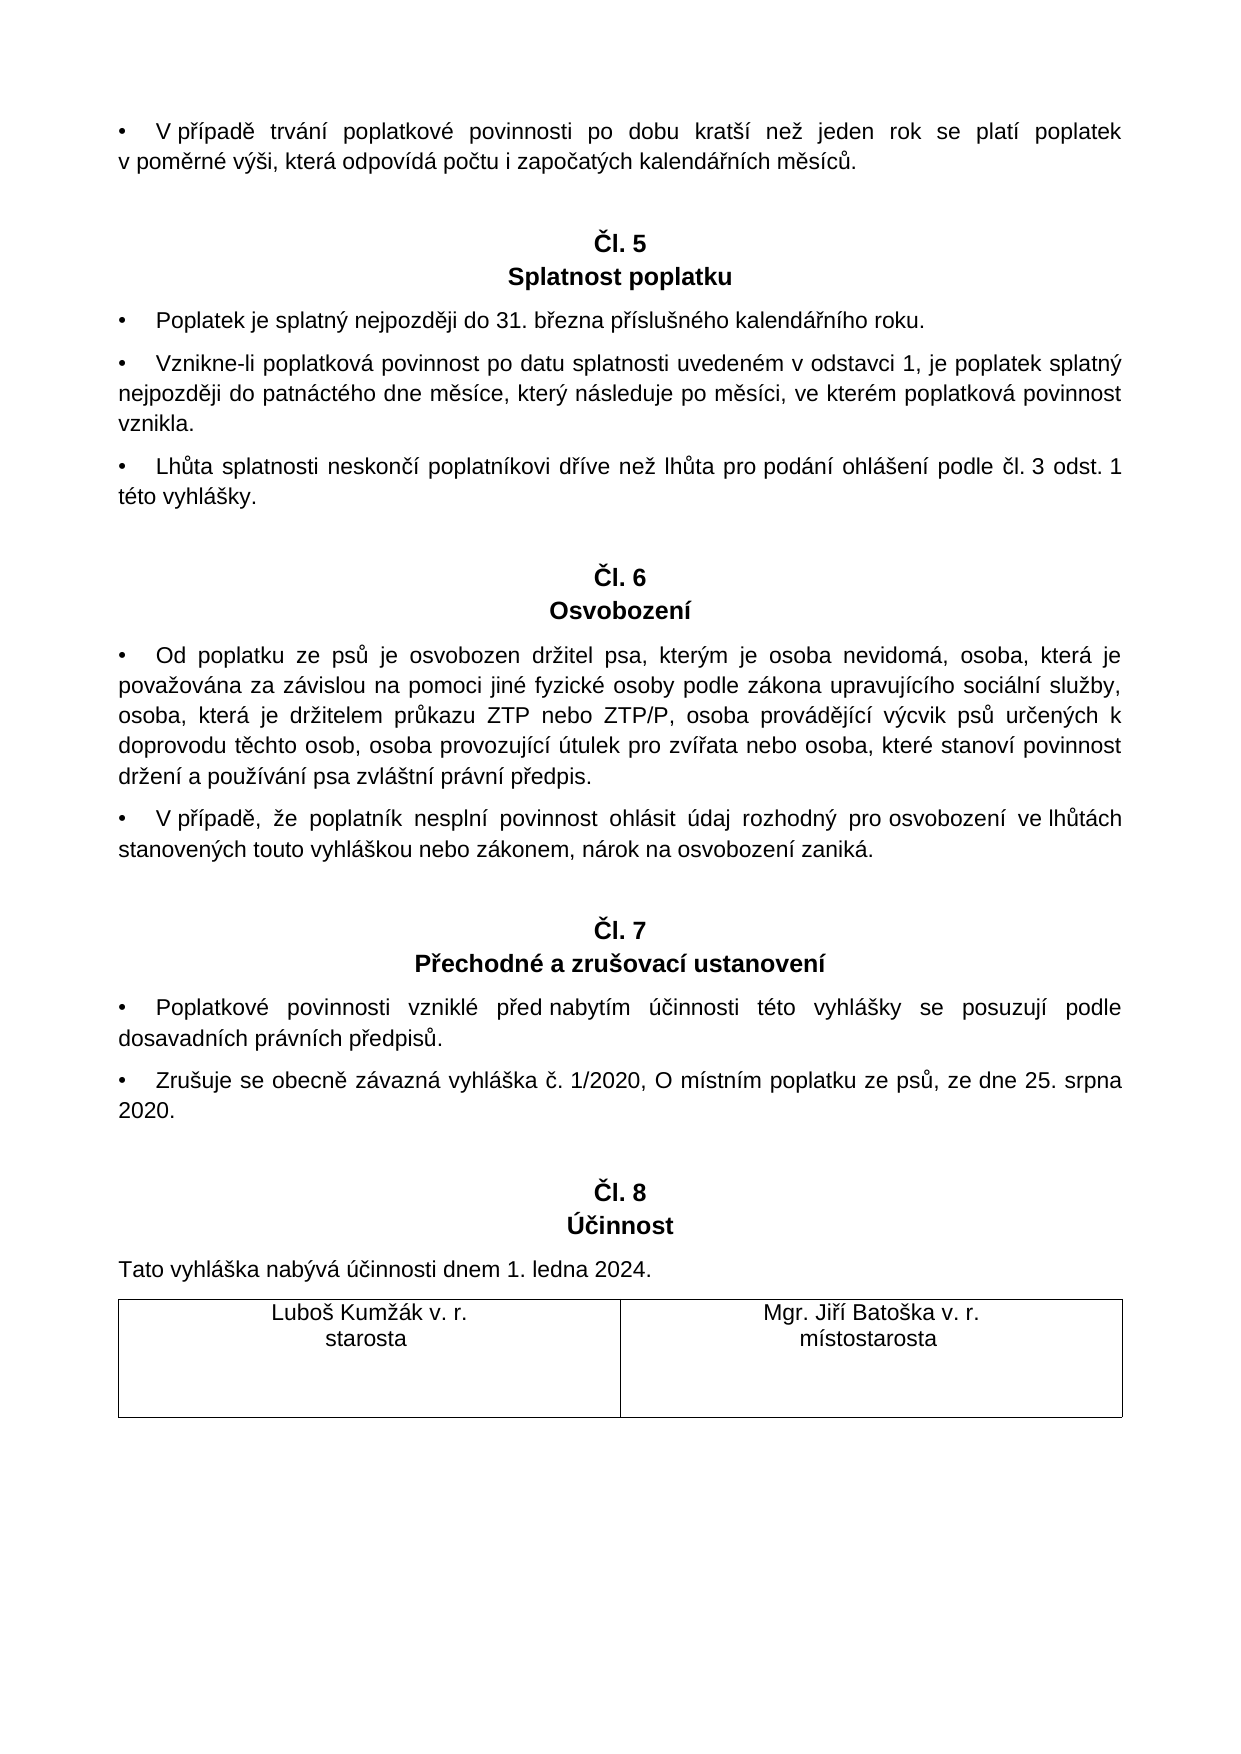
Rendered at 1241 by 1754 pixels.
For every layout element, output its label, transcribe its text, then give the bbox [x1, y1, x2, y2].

text Tato vyhláška nabývá účinnosti dnem 1. ledna 2024. [118, 1256, 1122, 1283]
list Od poplatku ze psů je osvobozen držitel psa, kterým je osoba nevidomá, osoba, která je považována za závislou na pomoci jiné fyzické osoby podle zákona upravujícího sociální služby, osoba, která je držitelem průkazu ZTP nebo ZTP/P, osoba provádějící výcvik psů určených k doprovodu těchto osob, osoba provozující útulek pro zvířata nebo osoba, které stanoví povinnost držení a používání psa zvláštní právní předpis. [81, 642, 1122, 789]
table_header Luboš Kumžák v. r. starosta [119, 1300, 620, 1417]
list Zrušuje se obecně závazná vyhláška č. 1/2020, O místním poplatku ze psů, ze dne 25. srpna 2020. [81, 1067, 1122, 1124]
list Lhůta splatnosti neskončí poplatníkovi dříve než lhůta pro podání ohlášení podle čl. 3 odst. 1 této vyhlášky. [81, 453, 1122, 509]
list Poplatkové povinnosti vzniklé před nabytím účinnosti této vyhlášky se posuzují podle dosavadních právních předpisů. [81, 994, 1122, 1051]
text Čl. 7 Přechodné a zrušovací ustanovení [118, 916, 1122, 978]
text Čl. 6 Osvobození [118, 563, 1122, 625]
text Čl. 5 Splatnost poplatku [118, 228, 1122, 290]
text Čl. 8 Účinnost [118, 1178, 1122, 1239]
list Vznikne-li poplatková povinnost po datu splatnosti uvedeném v odstavci 1, je poplatek splatný nejpozději do patnáctého dne měsíce, který následuje po měsíci, ve kterém poplatková povinnost vznikla. [81, 350, 1122, 437]
table_header Mgr. Jiří Batoška v. r. místostarosta [621, 1300, 1122, 1417]
list Poplatek je splatný nejpozději do 31. března příslušného kalendářního roku. [81, 307, 1122, 333]
list V případě trvání poplatkové povinnosti po dobu kratší než jeden rok se platí poplatek v poměrné výši, která odpovídá počtu i započatých kalendářních měsíců. [81, 118, 1122, 175]
list V případě, že poplatník nesplní povinnost ohlásit údaj rozhodný pro osvobození ve lhůtách stanovených touto vyhláškou nebo zákonem, nárok na osvobození zaniká. [81, 805, 1122, 862]
